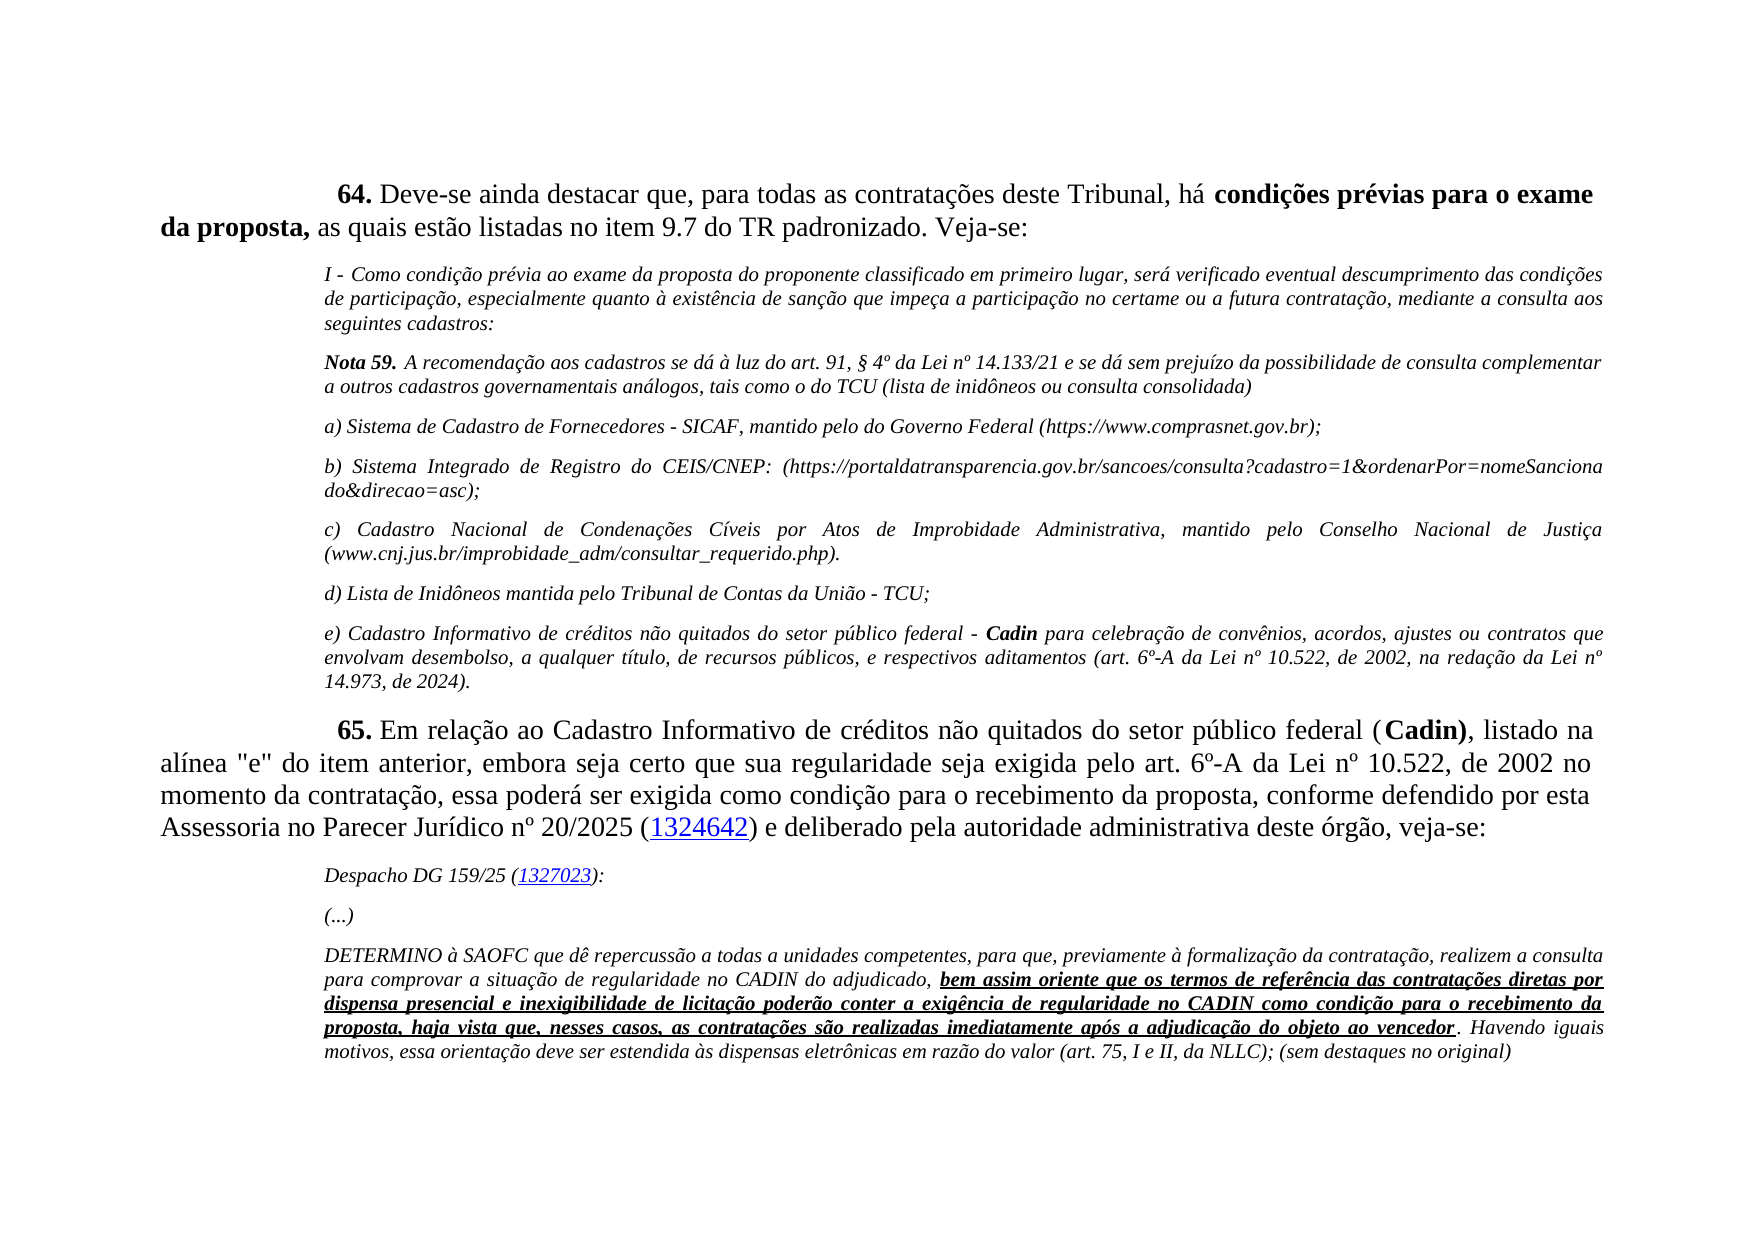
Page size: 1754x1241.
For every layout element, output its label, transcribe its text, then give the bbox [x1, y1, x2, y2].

text c) Cadastro Nacional de Condenações Cíveis por Atos de Improbidade Administrativa, mantido pelo Conselho Nacional de Justiça (www.cnj.jus.br/improbidade_adm/consultar_requerido.php). [324, 517, 1606, 565]
text Despacho DG 159/25 (1327023): [324, 863, 1606, 887]
text a) Sistema de Cadastro de Fornecedores - SICAF, mantido pelo do Governo Federal (https://www.comprasnet.gov.br); [324, 414, 1606, 438]
text 65. Em relação ao Cadastro Informativo de créditos não quitados do setor público federal (Cadin), listado na alínea "e" do item anterior, embora seja certo que sua regularidade seja exigida pelo art. 6º-A da Lei nº 10.522, de 2002 no momento da contratação, essa poderá ser exigida como condição para o recebimento da proposta, conforme defendido por esta Assessoria no Parecer Jurídico nº 20/2025 (1324642) e deliberado pela autoridade administrativa deste órgão, veja-se: [160, 713, 1594, 843]
text d) Lista de Inidôneos mantida pelo Tribunal de Contas da União - TCU; [324, 581, 1606, 605]
text (...) [324, 903, 1606, 927]
text b) Sistema Integrado de Registro do CEIS/CNEP: (https://portaldatransparencia.gov.br/sancoes/consulta?cadastro=1&ordenarPor=nomeSanciona do&direcao=asc); [324, 453, 1606, 502]
text Nota 59. A recomendação aos cadastros se dá à luz do art. 91, § 4º da Lei nº 14.133/21 e se dá sem prejuízo da possibilidade de consulta complementar a outros cadastros governamentais análogos, tais como o do TCU (lista de inidôneos ou consulta consolidada) [324, 350, 1606, 398]
text 64. Deve-se ainda destacar que, para todas as contratações deste Tribunal, há condições prévias para o exame da proposta, as quais estão listadas no item 9.7 do TR padronizado. Veja-se: [160, 177, 1594, 242]
text I - Como condição prévia ao exame da proposta do proponente classificado em primeiro lugar, será verificado eventual descumprimento das condições de participação, especialmente quanto à existência de sanção que impeça a participação no certame ou a futura contratação, mediante a consulta aos seguintes cadastros: [324, 262, 1606, 334]
text DETERMINO à SAOFC que dê repercussão a todas a unidades competentes, para que, previamente à formalização da contratação, realizem a consulta para comprovar a situação de regularidade no CADIN do adjudicado, bem assim oriente que os termos de referência das contratações diretas por dispensa presencial e inexigibilidade de licitação poderão conter a exigência de regularidade no CADIN como condição para o recebimento da proposta, haja vista que, nesses casos, as contratações são realizadas imediatamente após a adjudicação do objeto ao vencedor. Havendo iguais motivos, essa orientação deve ser estendida às dispensas eletrônicas em razão do valor (art. 75, I e II, da NLLC); (sem destaques no original) [324, 942, 1606, 1063]
text e) Cadastro Informativo de créditos não quitados do setor público federal - Cadin para celebração de convênios, acordos, ajustes ou contratos que envolvam desembolso, a qualquer título, de recursos públicos, e respectivos aditamentos (art. 6º-A da Lei nº 10.522, de 2002, na redação da Lei nº 14.973, de 2024). [324, 621, 1606, 693]
